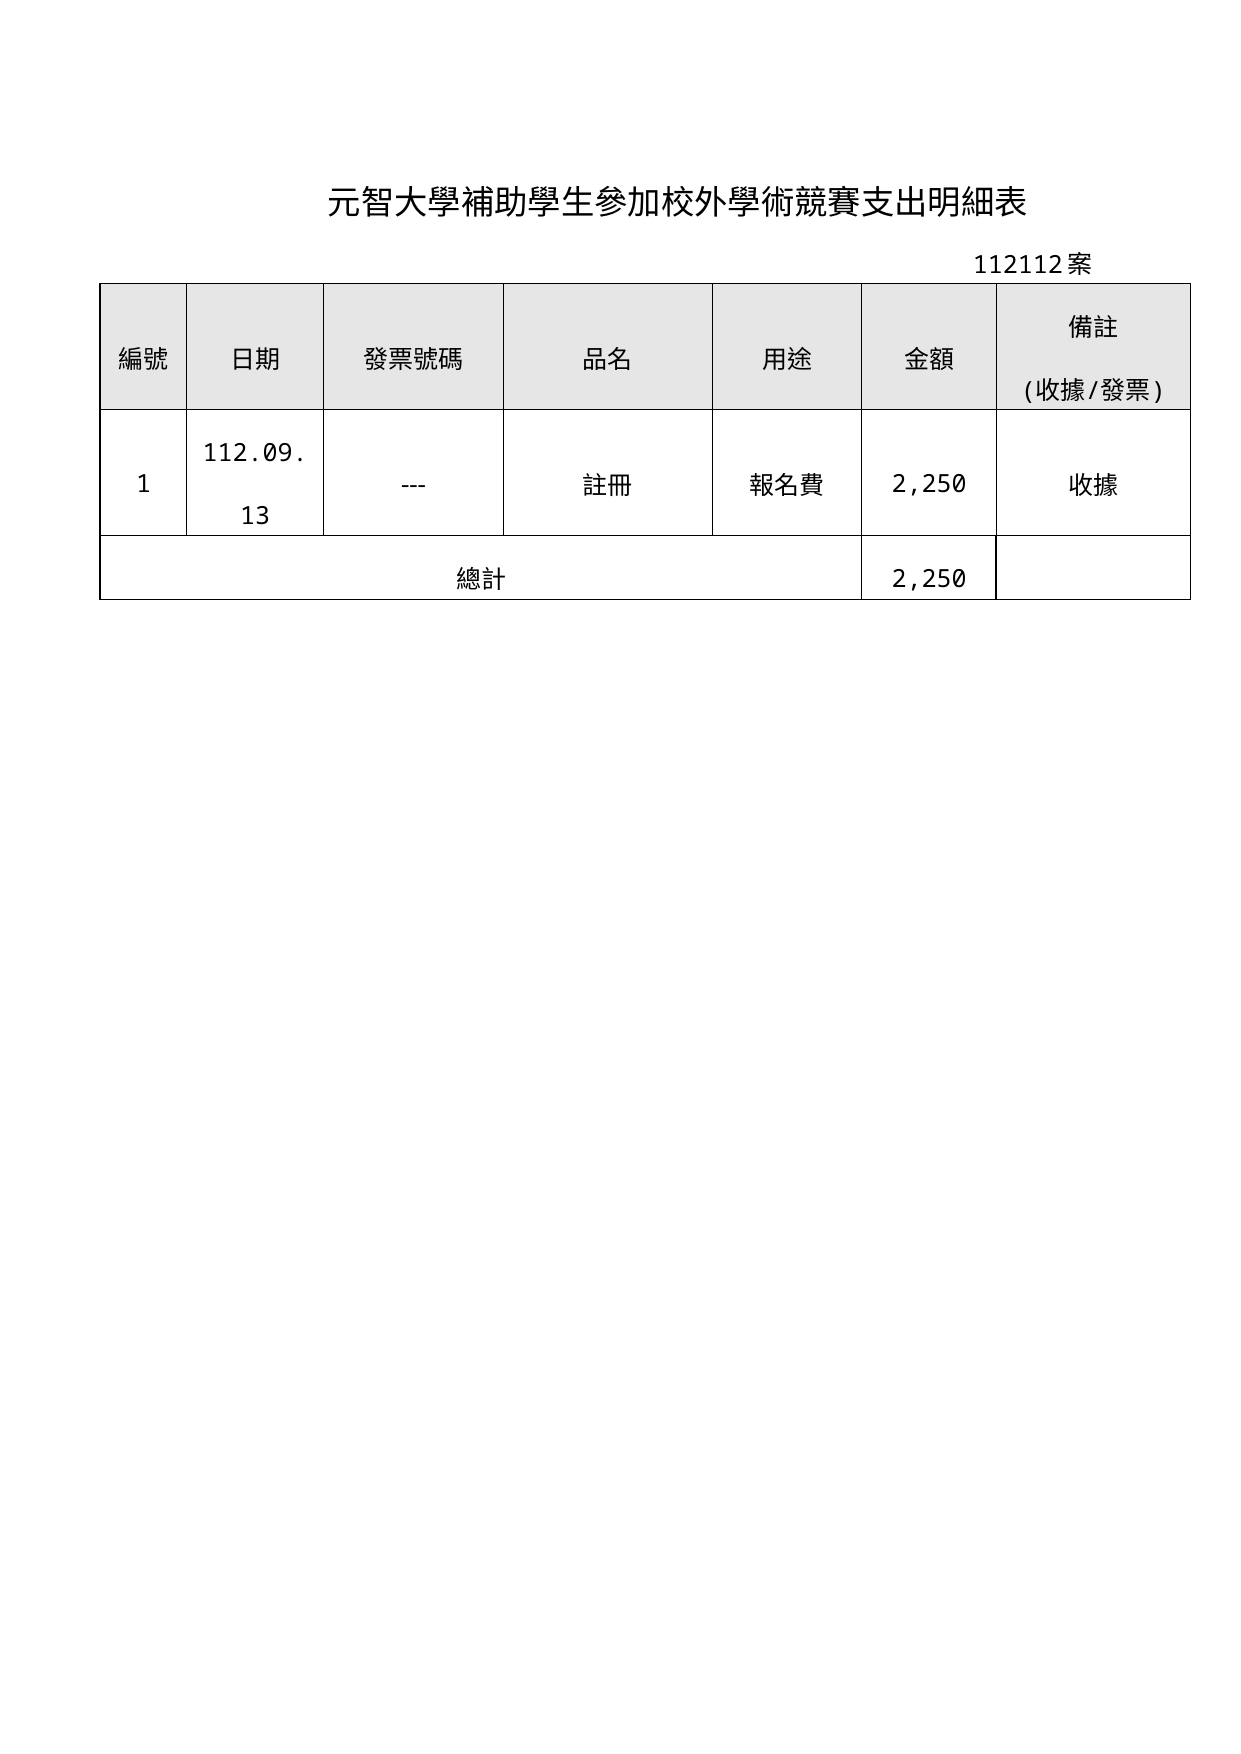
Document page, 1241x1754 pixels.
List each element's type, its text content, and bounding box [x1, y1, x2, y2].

table_cell 報名費 [713, 410, 861, 535]
text 元智大學補助學生參加校外學術競賽支出明細表 [148, 158, 1092, 221]
table_cell --- [324, 410, 503, 535]
table_header 用途 [713, 284, 861, 409]
table_header 編號 [101, 284, 186, 409]
table_cell 2,250 [862, 536, 995, 599]
table_cell 註冊 [504, 410, 712, 535]
table_header 發票號碼 [324, 284, 503, 409]
table_cell 總計 [101, 536, 861, 599]
table_header 日期 [187, 284, 323, 409]
table_header 金額 [862, 284, 996, 409]
table_header 備註 (收據/發票) [997, 284, 1190, 409]
table_cell 112.09.13 [187, 410, 323, 535]
table_cell [997, 536, 1190, 599]
table_cell 收據 [997, 410, 1190, 535]
table_cell 1 [101, 410, 186, 535]
text 112112案 [148, 221, 1092, 283]
table_cell 2,250 [862, 410, 996, 535]
table_header 品名 [504, 284, 712, 409]
